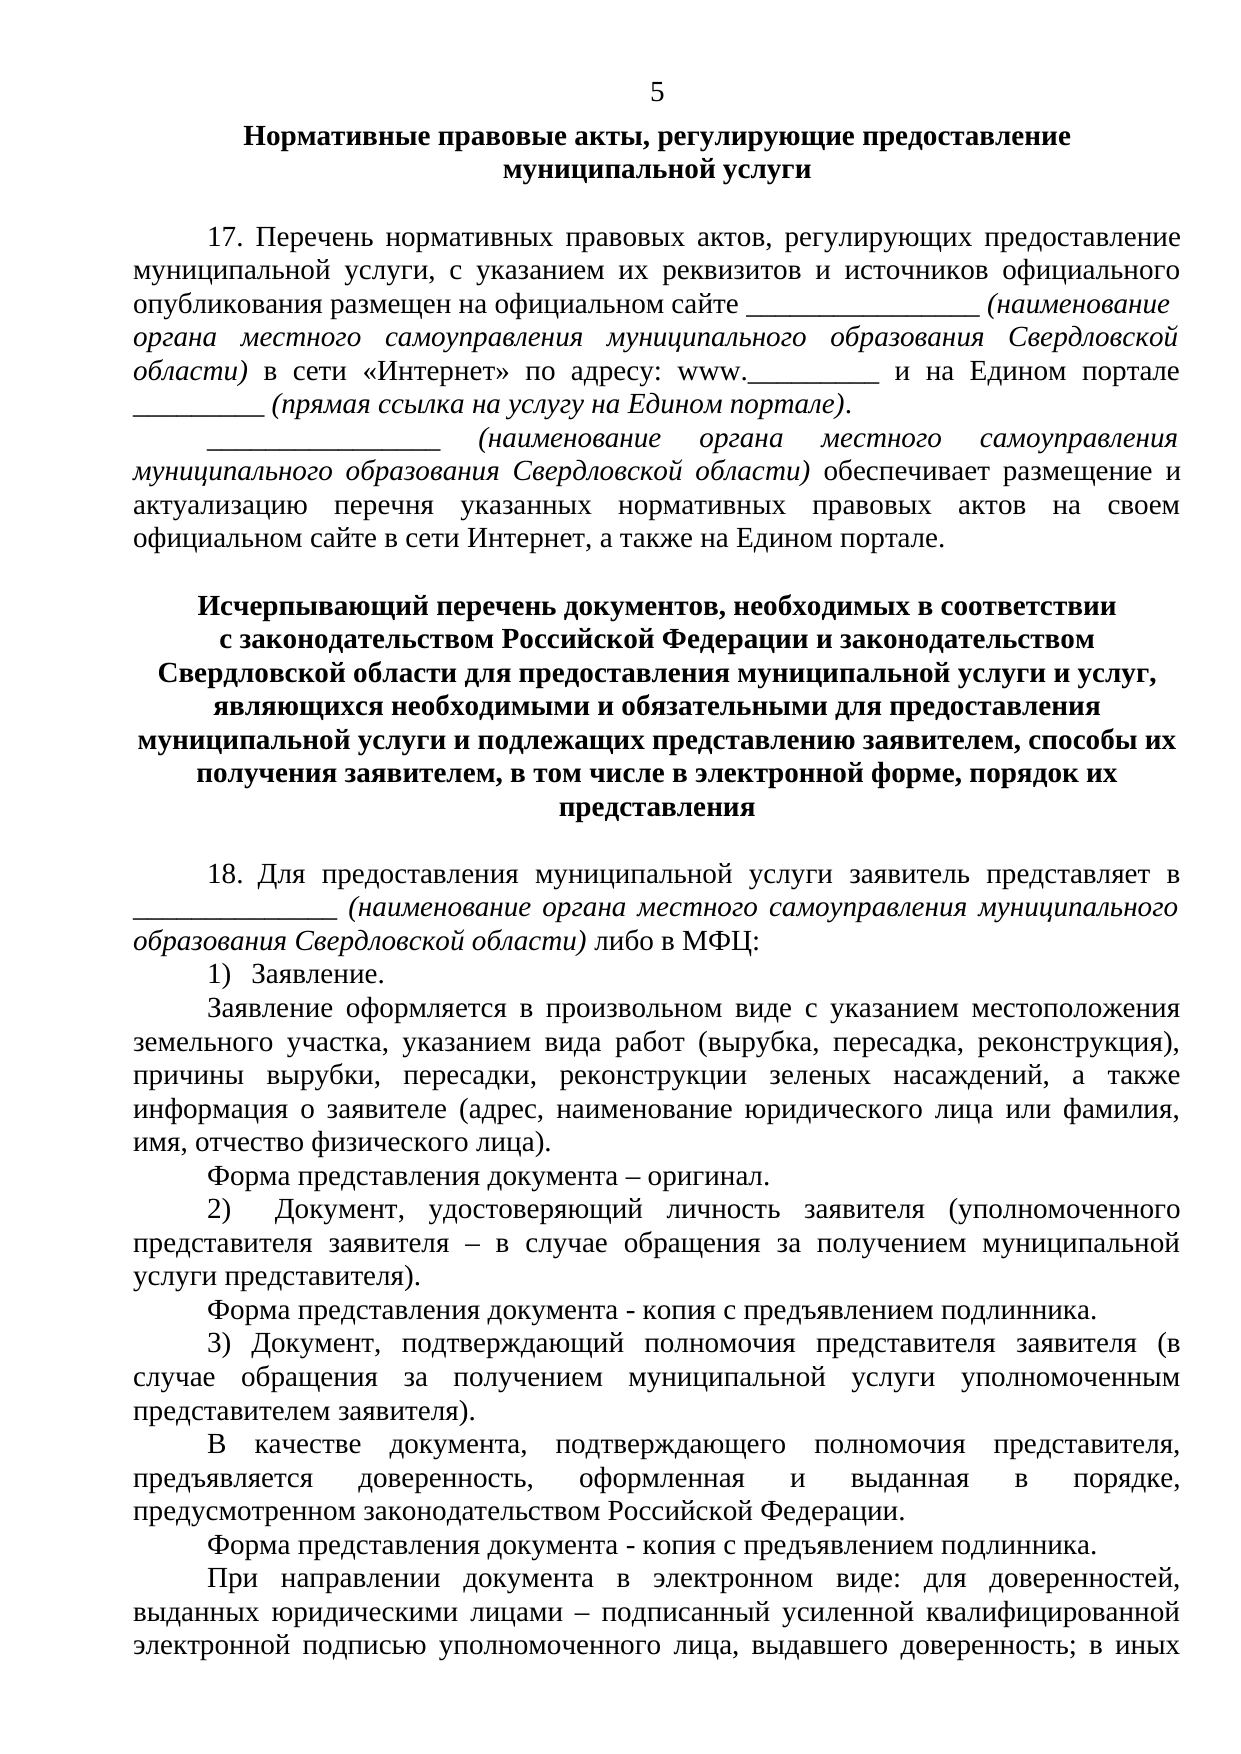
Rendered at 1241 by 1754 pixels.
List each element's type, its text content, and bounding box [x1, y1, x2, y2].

text ________________ (наименование органа местного самоуправления муниципального образования Свердловской области) обеспечивает размещение и актуализацию перечня указанных нормативных правовых актов на своем официальном сайте в сети Интернет, а также на Едином портале. [133, 420, 1181, 554]
text Нормативные правовые акты, регулирующие предоставление муниципальной услуги [133, 118, 1181, 185]
text Исчерпывающий перечень документов, необходимых в соответствии [133, 588, 1181, 621]
text Форма представления документа - копия с предъявлением подлинника. [133, 1527, 1181, 1560]
text органа местного самоуправления муниципального образования Свердловской области) в сети «Интернет» по адресу: www._________ и на Едином портале _________ (прямая ссылка на услугу на Едином портале). [133, 319, 1181, 420]
text 18. Для предоставления муниципальной услуги заявитель представляет в ______________ (наименование органа местного самоуправления муниципального образования Свердловской области) либо в МФЦ: [133, 856, 1181, 957]
text Форма представления документа - копия с предъявлением подлинника. [133, 1292, 1181, 1326]
list Документ, удостоверяющий личность заявителя (уполномоченного представителя заявителя – в случае обращения за получением муниципальной услуги представителя). [133, 1191, 1181, 1292]
text Форма представления документа – оригинал. [133, 1158, 1181, 1191]
list Заявление. [133, 957, 1181, 990]
text 17. Перечень нормативных правовых актов, регулирующих предоставление муниципальной услуги, с указанием их реквизитов и источников официального опубликования размещен на официальном сайте ________________ (наименование [133, 219, 1181, 319]
text Заявление оформляется в произвольном виде с указанием местоположения земельного участка, указанием вида работ (вырубка, пересадка, реконструкция), причины вырубки, пересадки, реконструкции зеленых насаждений, а также информация о заявителе (адрес, наименование юридического лица или фамилия, имя, отчество физического лица). [133, 990, 1181, 1158]
text При направлении документа в электронном виде: для доверенностей, выданных юридическими лицами – подписанный усиленной квалифицированной электронной подписью уполномоченного лица, выдавшего доверенность; в иных [133, 1560, 1181, 1661]
text с законодательством Российской Федерации и законодательством Свердловской области для предоставления муниципальной услуги и услуг, являющихся необходимыми и обязательными для предоставления муниципальной услуги и подлежащих представлению заявителем, способы их получения заявителем, в том числе в электронной форме, порядок их представления [133, 621, 1181, 822]
text В качестве документа, подтверждающего полномочия представителя, предъявляется доверенность, оформленная и выданная в порядке, предусмотренном законодательством Российской Федерации. [133, 1426, 1181, 1527]
list Документ, подтверждающий полномочия представителя заявителя (в случае обращения за получением муниципальной услуги уполномоченным представителем заявителя). [133, 1326, 1181, 1426]
